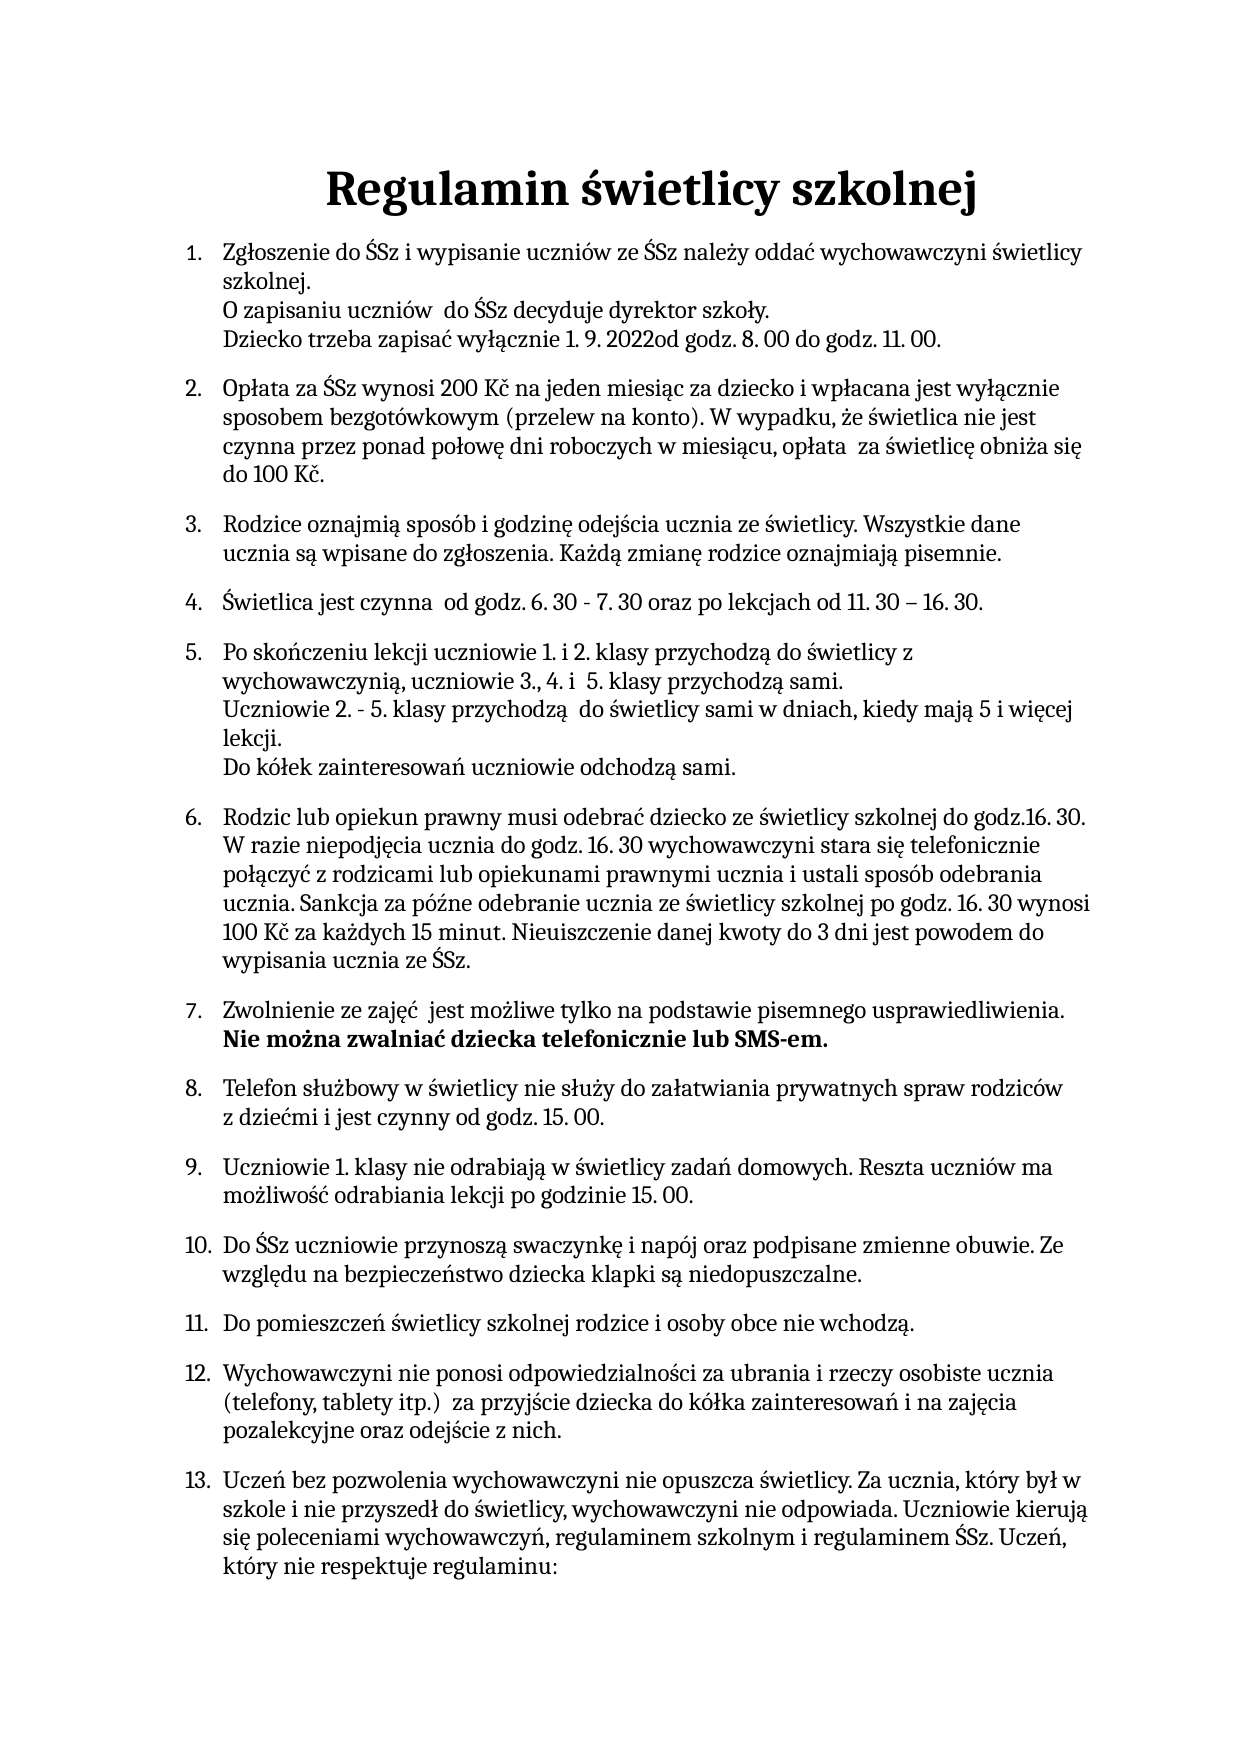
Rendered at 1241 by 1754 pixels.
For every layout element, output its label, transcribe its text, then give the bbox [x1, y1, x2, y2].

list Świetlica jest czynna od godz. 6. 30 - 7. 30 oraz po lekcjach od 11. 30 – 16. 30. [185, 588, 1093, 617]
list Po skończeniu lekcji uczniowie 1. i 2. klasy przychodzą do świetlicy z wychowawczynią, uczniowie 3., 4. i 5. klasy przychodzą sami. Uczniowie 2. - 5. klasy przychodzą do świetlicy sami w dniach, kiedy mają 5 i więcej lekcji. Do kółek zainteresowań uczniowie odchodzą sami. [185, 638, 1093, 782]
list Zwolnienie ze zajęć jest możliwe tylko na podstawie pisemnego usprawiedliwienia. Nie można zwalniać dziecka telefonicznie lub SMS-em. [185, 996, 1093, 1053]
list Opłata za ŚSz wynosi 200 Kč na jeden miesiąc za dziecko i wpłacana jest wyłącznie sposobem bezgotówkowym (przelew na konto). W wypadku, że świetlica nie jest czynna przez ponad połowę dni roboczych w miesiącu, opłata za świetlicę obniża się do 100 Kč. [185, 374, 1093, 489]
list Do pomieszczeń świetlicy szkolnej rodzice i osoby obce nie wchodzą. [185, 1309, 1093, 1338]
list Rodzice oznajmią sposób i godzinę odejścia ucznia ze świetlicy. Wszystkie dane ucznia są wpisane do zgłoszenia. Każdą zmianę rodzice oznajmiają pisemnie. [185, 510, 1093, 567]
list Uczeń bez pozwolenia wychowawczyni nie opuszcza świetlicy. Za ucznia, który był w szkole i nie przyszedł do świetlicy, wychowawczyni nie odpowiada. Uczniowie kierują się poleceniami wychowawczyń, regulaminem szkolnym i regulaminem ŚSz. Uczeń, który nie respektuje regulaminu: [185, 1466, 1093, 1581]
list Zgłoszenie do ŚSz i wypisanie uczniów ze ŚSz należy oddać wychowawczyni świetlicy szkolnej. O zapisaniu uczniów do ŚSz decyduje dyrektor szkoły. Dziecko trzeba zapisać wyłącznie 1. 9. 2022od godz. 8. 00 do godz. 11. 00. [185, 238, 1093, 353]
list Uczniowie 1. klasy nie odrabiają w świetlicy zadań domowych. Reszta uczniów ma możliwość odrabiania lekcji po godzinie 15. 00. [185, 1152, 1093, 1210]
list Wychowawczyni nie ponosi odpowiedzialności za ubrania i rzeczy osobiste ucznia (telefony, tablety itp.) za przyjście dziecka do kółka zainteresowań i na zajęcia pozalekcyjne oraz odejście z nich. [185, 1359, 1093, 1445]
list Do ŚSz uczniowie przynoszą swaczynkę i napój oraz podpisane zmienne obuwie. Ze względu na bezpieczeństwo dziecka klapki są niedopuszczalne. [185, 1231, 1093, 1288]
list Rodzic lub opiekun prawny musi odebrać dziecko ze świetlicy szkolnej do godz.16. 30. W razie niepodjęcia ucznia do godz. 16. 30 wychowawczyni stara się telefonicznie połączyć z rodzicami lub opiekunami prawnymi ucznia i ustali sposób odebrania ucznia. Sankcja za późne odebranie ucznia ze świetlicy szkolnej po godz. 16. 30 wynosi 100 Kč za każdych 15 minut. Nieuiszczenie danej kwoty do 3 dni jest powodem do wypisania ucznia ze ŚSz. [185, 802, 1093, 975]
list Telefon służbowy w świetlicy nie służy do załatwiania prywatnych spraw rodziców z dziećmi i jest czynny od godz. 15. 00. [185, 1074, 1093, 1132]
subtitle Regulamin świetlicy szkolnej [148, 158, 1093, 217]
